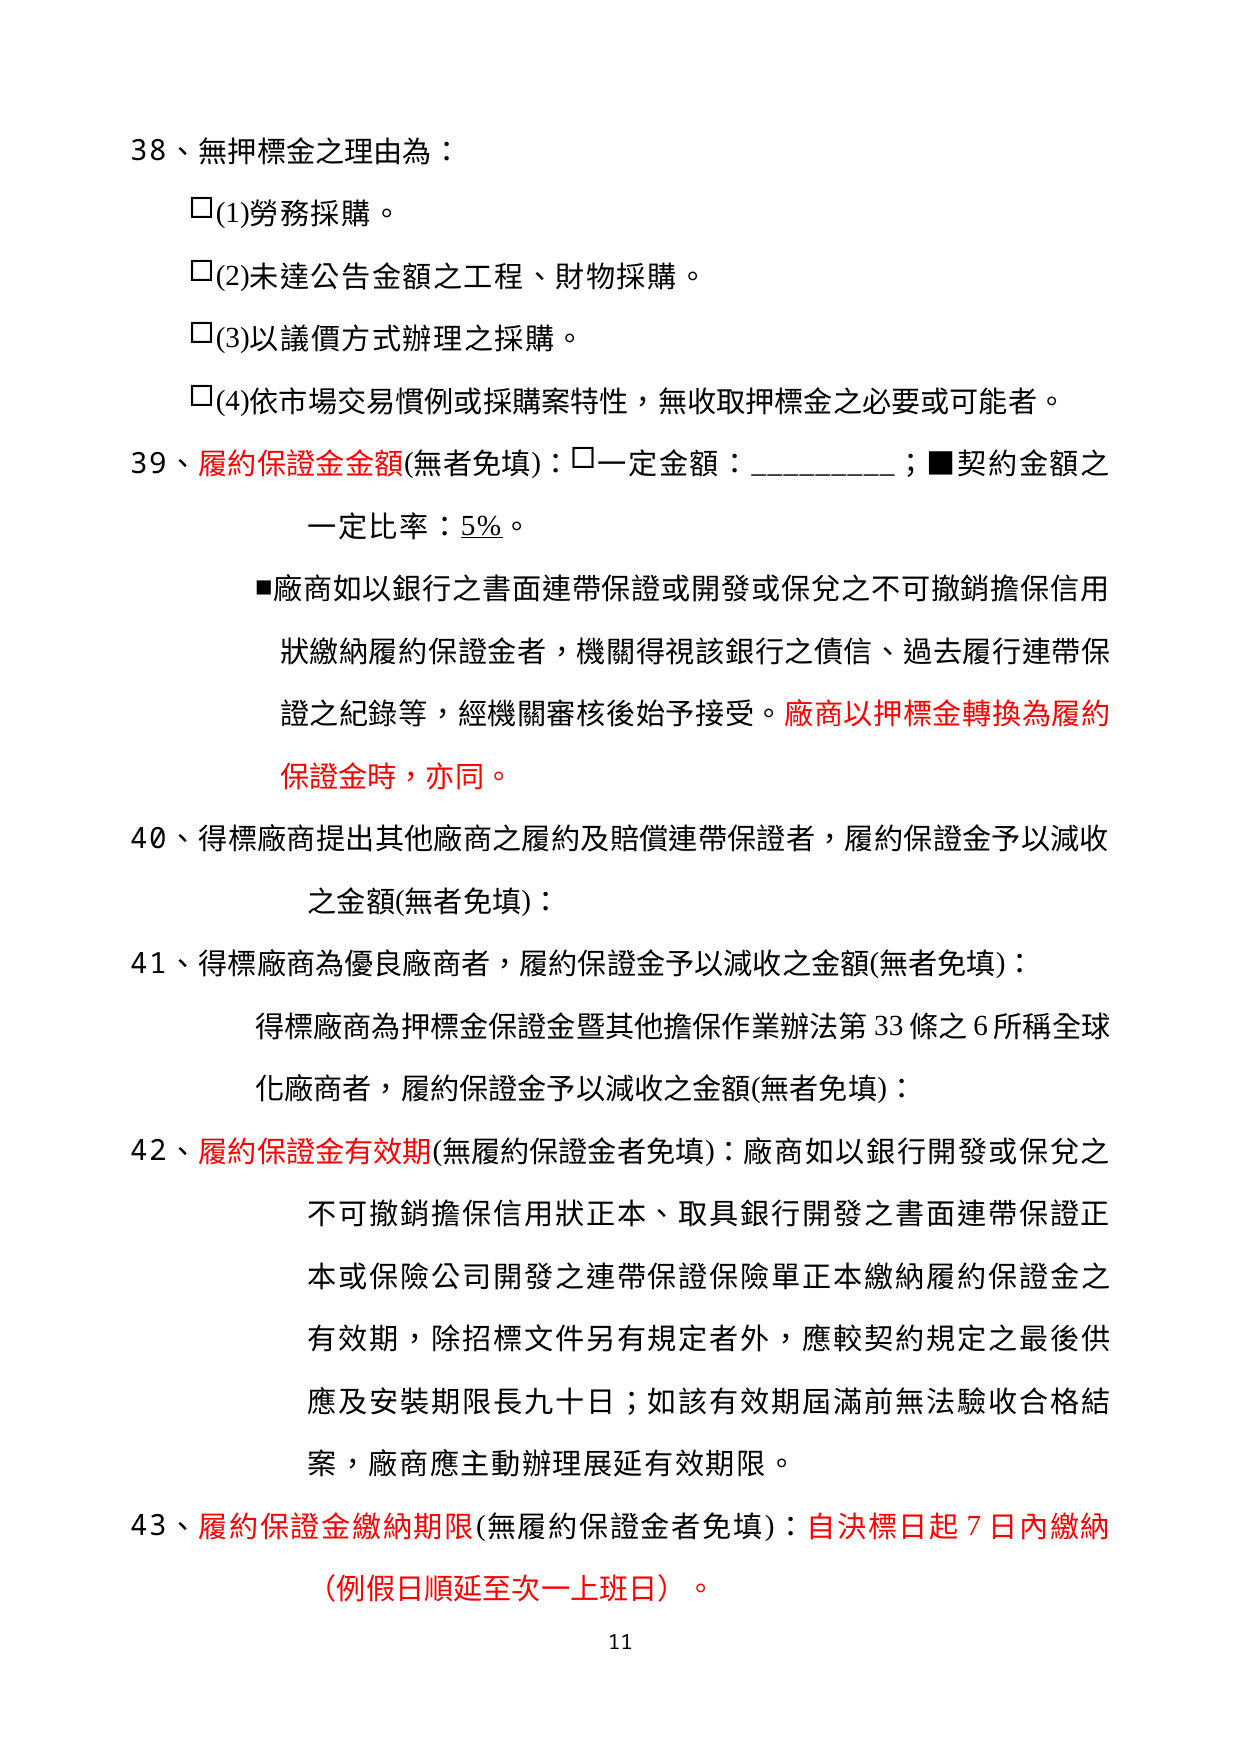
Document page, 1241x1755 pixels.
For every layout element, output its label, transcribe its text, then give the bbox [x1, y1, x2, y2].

list 履約保證金金額(無者免填)：一定金額：_________；■契約金額之一定比率：5%。 [130, 420, 1110, 545]
text ■廠商如以銀行之書面連帶保證或開發或保兌之不可撤銷擔保信用狀繳納履約保證金者，機關得視該銀行之債信、過去履行連帶保證之紀錄等，經機關審核後始予接受。廠商以押標金轉換為履約保證金時，亦同。 [255, 545, 1110, 795]
list 履約保證金繳納期限(無履約保證金者免填)：自決標日起7日內繳納 （例假日順延至次一上班日）。 [130, 1483, 1110, 1608]
text 得標廠商為押標金保證金暨其他擔保作業辦法第33條之6所稱全球化廠商者，履約保證金予以減收之金額(無者免填)： [255, 983, 1110, 1108]
list 履約保證金有效期(無履約保證金者免填)：廠商如以銀行開發或保兌之不可撤銷擔保信用狀正本、取具銀行開發之書面連帶保證正本或保險公司開發之連帶保證保險單正本繳納履約保證金之有效期，除招標文件另有規定者外，應較契約規定之最後供應及安裝期限長九十日；如該有效期屆滿前無法驗收合格結案，廠商應主動辦理展延有效期限。 [130, 1108, 1110, 1483]
text (3)以議價方式辦理之採購。 [130, 295, 1110, 358]
text (1)勞務採購。 [130, 170, 1110, 233]
list 得標廠商為優良廠商者，履約保證金予以減收之金額(無者免填)： [130, 920, 1110, 983]
text (4)依市場交易慣例或採購案特性，無收取押標金之必要或可能者。 [130, 358, 1110, 420]
list 無押標金之理由為： [130, 108, 1110, 170]
text (2)未達公告金額之工程、財物採購。 [130, 233, 1110, 295]
list 得標廠商提出其他廠商之履約及賠償連帶保證者，履約保證金予以減收之金額(無者免填)： [130, 795, 1110, 920]
